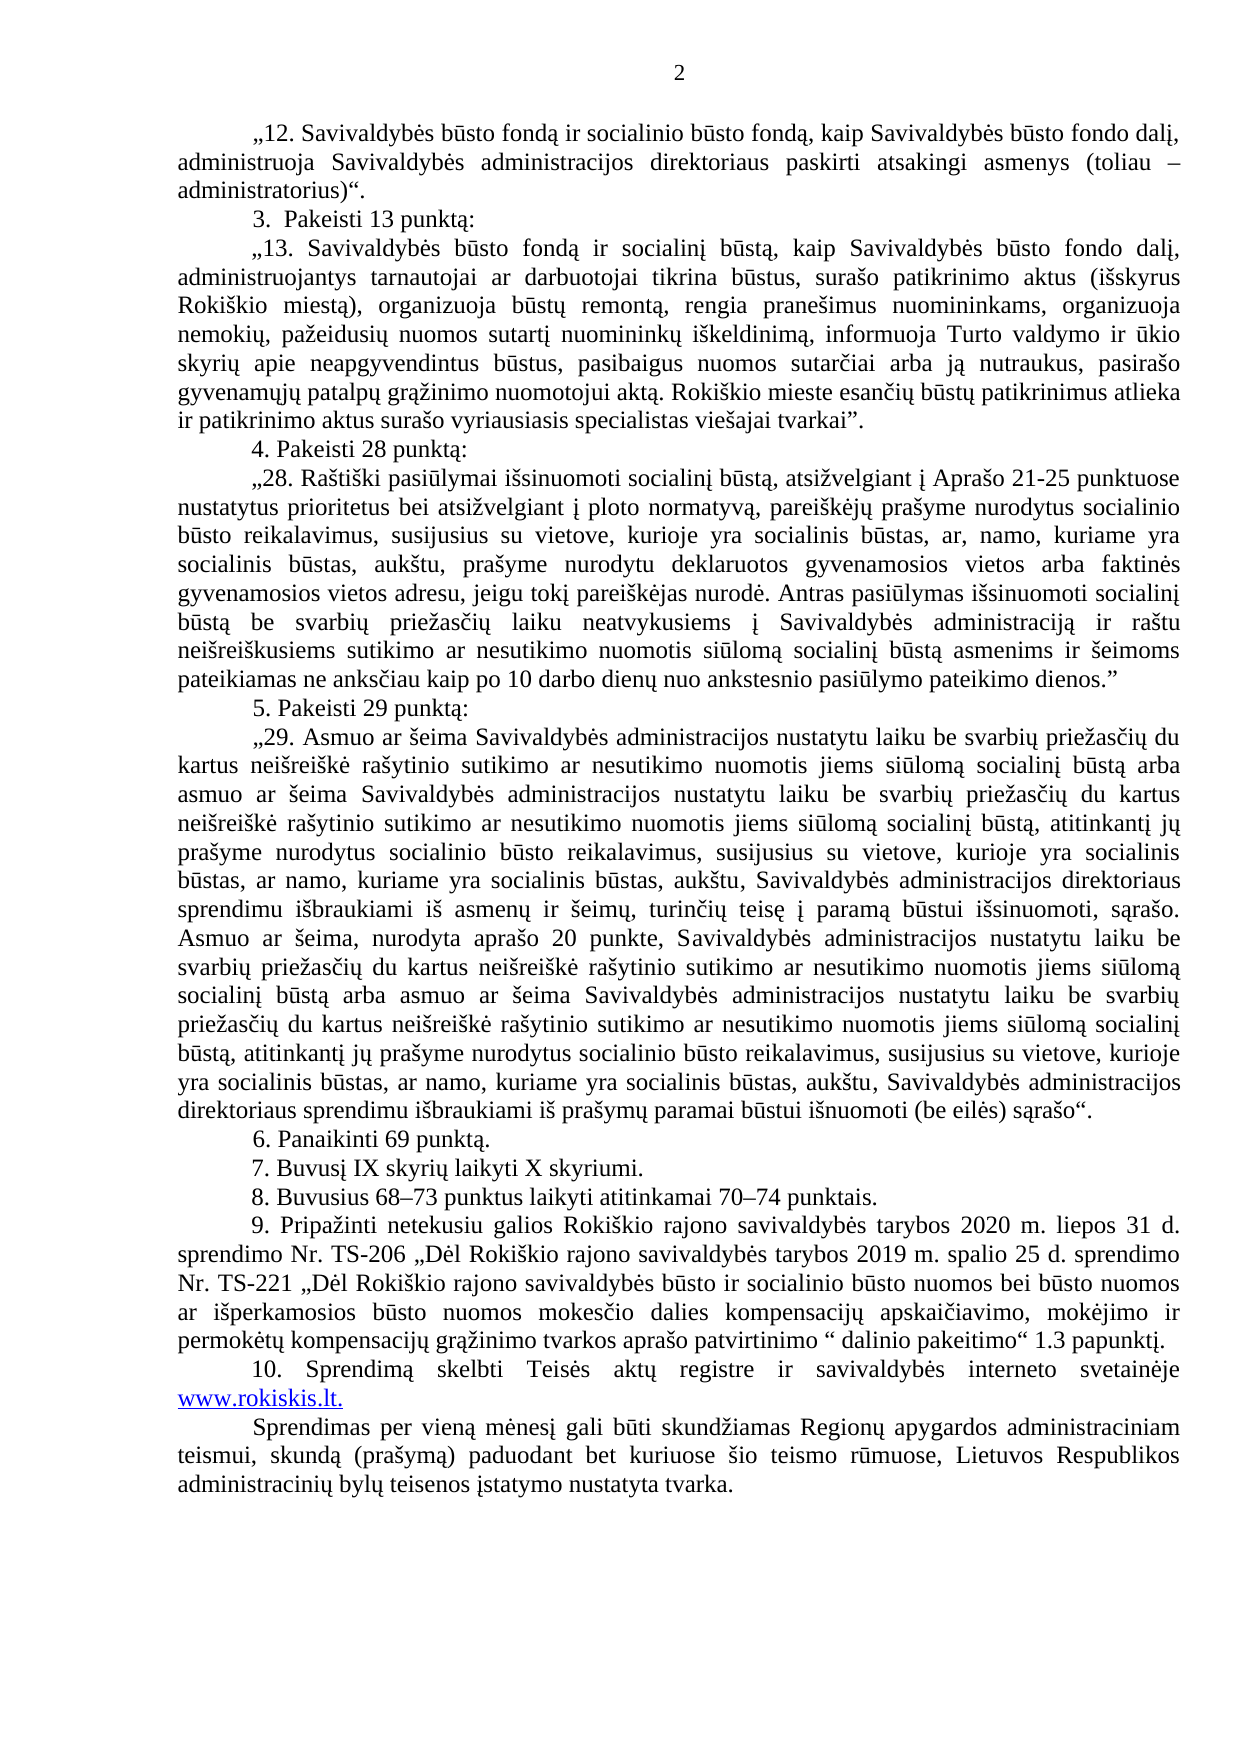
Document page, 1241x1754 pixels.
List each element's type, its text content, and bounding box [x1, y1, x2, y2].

text 7. Buvusį IX skyrių laikyti X skyriumi. [177, 1153, 1181, 1182]
text 6. Panaikinti 69 punktą. [177, 1124, 1181, 1153]
text 5. Pakeisti 29 punktą: [177, 693, 1181, 722]
text „28. Raštiški pasiūlymai išsinuomoti socialinį būstą, atsižvelgiant į Aprašo 21-25 punktuose nustatytus prioritetus bei atsižvelgiant į ploto normatyvą, pareiškėjų prašyme nurodytus socialinio būsto reikalavimus, susijusius su vietove, kurioje yra socialinis būstas, ar, namo, kuriame yra socialinis būstas, aukštu, prašyme nurodytu deklaruotos gyvenamosios vietos arba faktinės gyvenamosios vietos adresu, jeigu tokį pareiškėjas nurodė. Antras pasiūlymas išsinuomoti socialinį būstą be svarbių priežasčių laiku neatvykusiems į Savivaldybės administraciją ir raštu neišreiškusiems sutikimo ar nesutikimo nuomotis siūlomą socialinį būstą asmenims ir šeimoms pateikiamas ne anksčiau kaip po 10 darbo dienų nuo ankstesnio pasiūlymo pateikimo dienos.” [177, 463, 1181, 693]
text „13. Savivaldybės būsto fondą ir socialinį būstą, kaip Savivaldybės būsto fondo dalį, administruojantys tarnautojai ar darbuotojai tikrina būstus, surašo patikrinimo aktus (išskyrus Rokiškio miestą), organizuoja būstų remontą, rengia pranešimus nuomininkams, organizuoja nemokių, pažeidusių nuomos sutartį nuomininkų iškeldinimą, informuoja Turto valdymo ir ūkio skyrių apie neapgyvendintus būstus, pasibaigus nuomos sutarčiai arba ją nutraukus, pasirašo gyvenamųjų patalpų grąžinimo nuomotojui aktą. Rokiškio mieste esančių būstų patikrinimus atlieka ir patikrinimo aktus surašo vyriausiasis specialistas viešajai tvarkai”. [177, 233, 1181, 434]
text 8. Buvusius 68–73 punktus laikyti atitinkamai 70–74 punktais. [177, 1182, 1181, 1211]
text Sprendimas per vieną mėnesį gali būti skundžiamas Regionų apygardos administraciniam teismui, skundą (prašymą) paduodant bet kuriuose šio teismo rūmuose, Lietuvos Respublikos administracinių bylų teisenos įstatymo nustatyta tvarka. [177, 1412, 1181, 1498]
text „12. Savivaldybės būsto fondą ir socialinio būsto fondą, kaip Savivaldybės būsto fondo dalį, administruoja Savivaldybės administracijos direktoriaus paskirti atsakingi asmenys (toliau – administratorius)“. [177, 118, 1181, 204]
text 10. Sprendimą skelbti Teisės aktų registre ir savivaldybės interneto svetainėje www.rokiskis.lt. [177, 1354, 1181, 1412]
text 4. Pakeisti 28 punktą: [177, 434, 1181, 463]
text 3. Pakeisti 13 punktą: [177, 204, 1181, 233]
text 9. Pripažinti netekusiu galios Rokiškio rajono savivaldybės tarybos 2020 m. liepos 31 d. sprendimo Nr. TS-206 „Dėl Rokiškio rajono savivaldybės tarybos 2019 m. spalio 25 d. sprendimo Nr. TS-221 „Dėl Rokiškio rajono savivaldybės būsto ir socialinio būsto nuomos bei būsto nuomos ar išperkamosios būsto nuomos mokesčio dalies kompensacijų apskaičiavimo, mokėjimo ir permokėtų kompensacijų grąžinimo tvarkos aprašo patvirtinimo “ dalinio pakeitimo“ 1.3 papunktį. [177, 1211, 1181, 1354]
text „29. Asmuo ar šeima Savivaldybės administracijos nustatytu laiku be svarbių priežasčių du kartus neišreiškė rašytinio sutikimo ar nesutikimo nuomotis jiems siūlomą socialinį būstą arba asmuo ar šeima Savivaldybės administracijos nustatytu laiku be svarbių priežasčių du kartus neišreiškė rašytinio sutikimo ar nesutikimo nuomotis jiems siūlomą socialinį būstą, atitinkantį jų prašyme nurodytus socialinio būsto reikalavimus, susijusius su vietove, kurioje yra socialinis būstas, ar namo, kuriame yra socialinis būstas, aukštu, Savivaldybės administracijos direktoriaus sprendimu išbraukiami iš asmenų ir šeimų, turinčių teisę į paramą būstui išsinuomoti, sąrašo. Asmuo ar šeima, nurodyta aprašo 20 punkte, Savivaldybės administracijos nustatytu laiku be svarbių priežasčių du kartus neišreiškė rašytinio sutikimo ar nesutikimo nuomotis jiems siūlomą socialinį būstą arba asmuo ar šeima Savivaldybės administracijos nustatytu laiku be svarbių priežasčių du kartus neišreiškė rašytinio sutikimo ar nesutikimo nuomotis jiems siūlomą socialinį būstą, atitinkantį jų prašyme nurodytus socialinio būsto reikalavimus, susijusius su vietove, kurioje yra socialinis būstas, ar namo, kuriame yra socialinis būstas, aukštu, Savivaldybės administracijos direktoriaus sprendimu išbraukiami iš prašymų paramai būstui išnuomoti (be eilės) sąrašo“. [177, 722, 1181, 1124]
